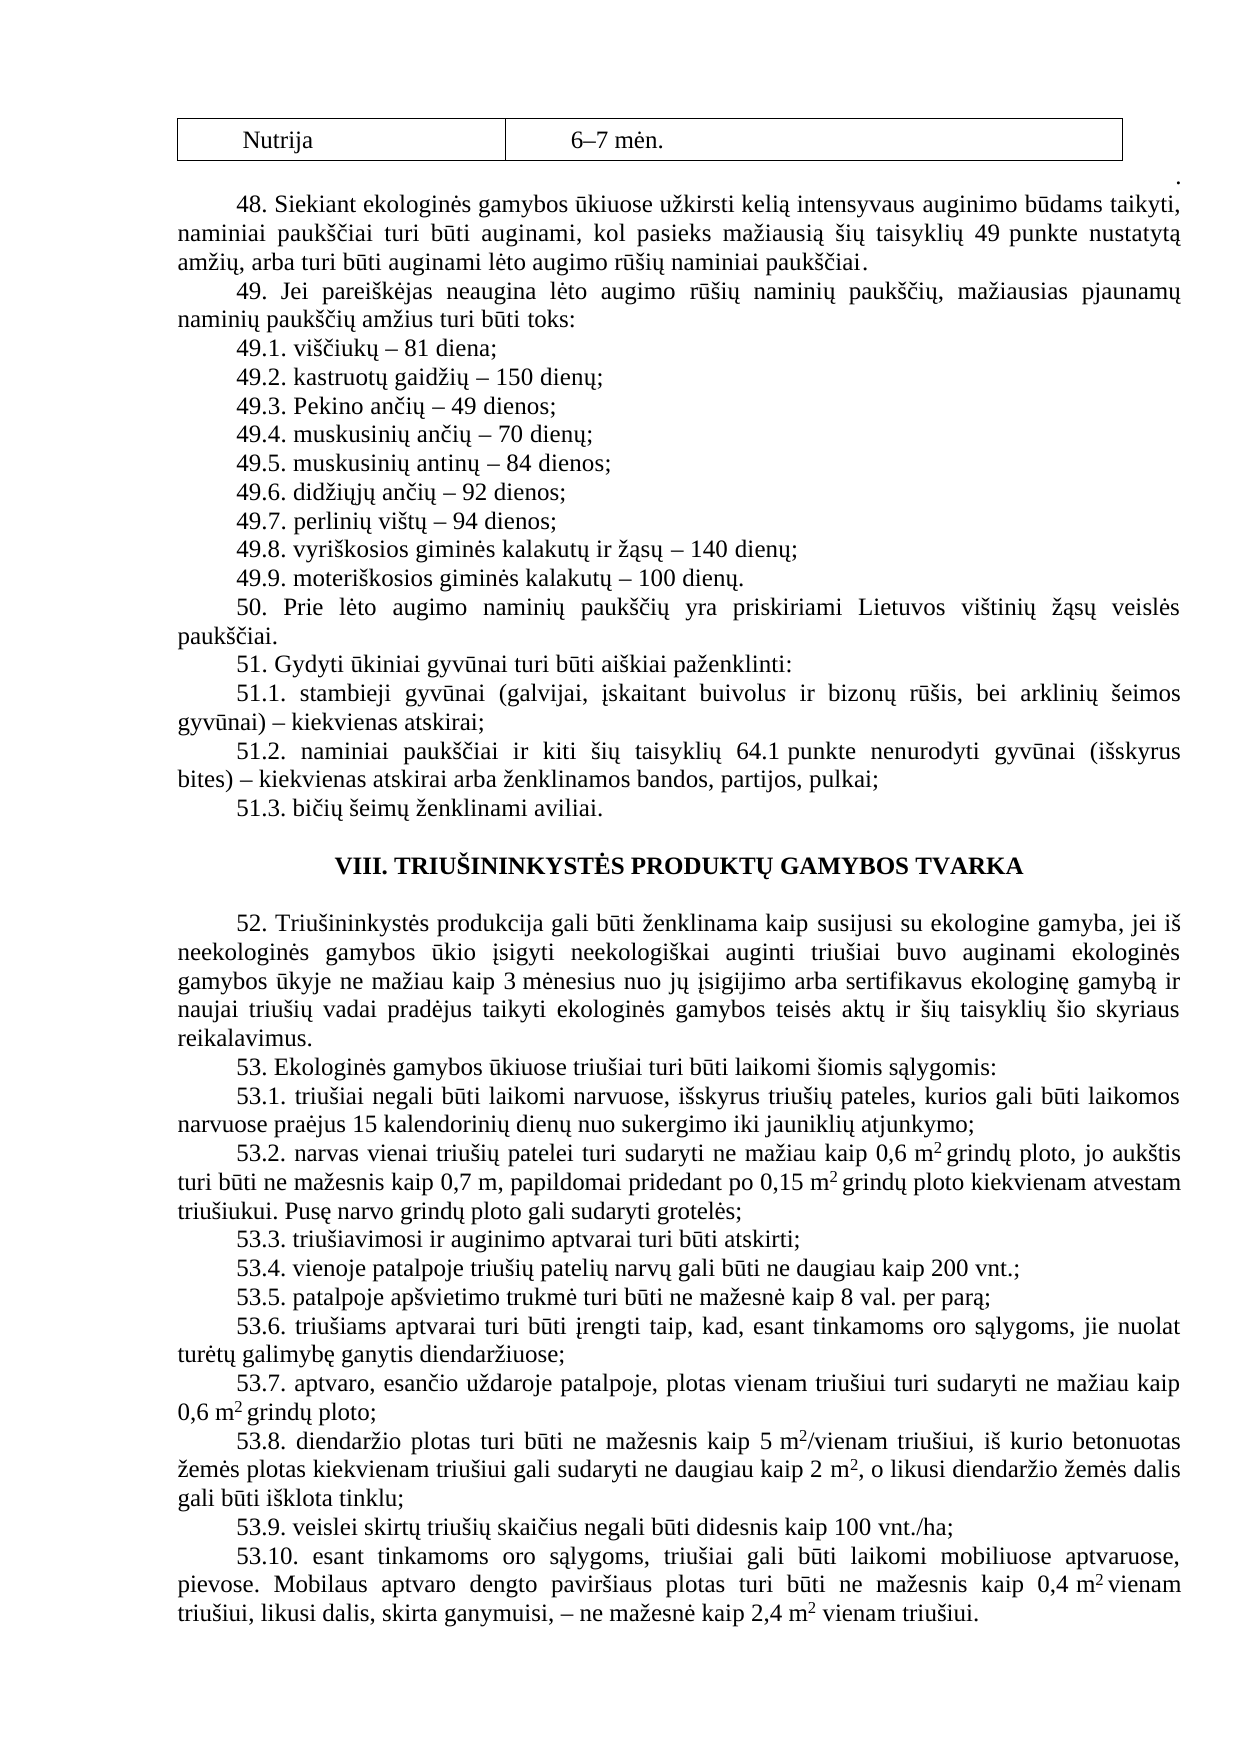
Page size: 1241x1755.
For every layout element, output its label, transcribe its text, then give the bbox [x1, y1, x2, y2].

text 51. Gydyti ūkiniai gyvūnai turi būti aiškiai paženklinti: [177, 649, 1181, 678]
text 53.6. triušiams aptvarai turi būti įrengti taip, kad, esant tinkamoms oro sąlygoms, jie nuolat turėtų galimybę ganytis diendaržiuose; [177, 1311, 1181, 1368]
text 53.1. triušiai negali būti laikomi narvuose, išskyrus triušių pateles, kurios gali būti laikomos narvuose praėjus 15 kalendorinių dienų nuo sukergimo iki jauniklių atjunkymo; [177, 1081, 1181, 1138]
text 53.4. vienoje patalpoje triušių patelių narvų gali būti ne daugiau kaip 200 vnt.; [177, 1253, 1181, 1282]
table_cell 6–7 mėn. [506, 119, 1122, 160]
text 49.1. viščiukų – 81 diena; [177, 333, 1181, 362]
text 49.3. Pekino ančių – 49 dienos; [177, 391, 1181, 419]
text 50. Prie lėto augimo naminių paukščių yra priskiriami Lietuvos vištinių žąsų veislės paukščiai. [177, 592, 1181, 649]
text 49.2. kastruotų gaidžių – 150 dienų; [177, 362, 1181, 391]
text 53.9. veislei skirtų triušių skaičius negali būti didesnis kaip 100 vnt./ha; [177, 1512, 1181, 1541]
text 51.1. stambieji gyvūnai (galvijai, įskaitant buivolus ir bizonų rūšis, bei arklinių šeimos gyvūnai) – kiekvienas atskirai; [177, 678, 1181, 736]
text . [177, 161, 1181, 189]
text 49.7. perlinių vištų – 94 dienos; [177, 506, 1181, 534]
table_cell Nutrija [178, 119, 505, 160]
text 53.8. diendaržio plotas turi būti ne mažesnis kaip 5 m2/vienam triušiui, iš kurio betonuotas žemės plotas kiekvienam triušiui gali sudaryti ne daugiau kaip 2 m2, o likusi diendaržio žemės dalis gali būti išklota tinklu; [177, 1426, 1181, 1512]
text 49.9. moteriškosios giminės kalakutų – 100 dienų. [177, 563, 1181, 592]
text 52. Triušininkystės produkcija gali būti ženklinama kaip susijusi su ekologine gamyba, jei iš neekologinės gamybos ūkio įsigyti neekologiškai auginti triušiai buvo auginami ekologinės gamybos ūkyje ne mažiau kaip 3 mėnesius nuo jų įsigijimo arba sertifikavus ekologinę gamybą ir naujai triušių vadai pradėjus taikyti ekologinės gamybos teisės aktų ir šių taisyklių šio skyriaus reikalavimus. [177, 908, 1181, 1052]
text 53.7. aptvaro, esančio uždaroje patalpoje, plotas vienam triušiui turi sudaryti ne mažiau kaip 0,6 m2 grindų ploto; [177, 1368, 1181, 1426]
text 49.4. muskusinių ančių – 70 dienų; [177, 419, 1181, 448]
text 49.5. muskusinių antinų – 84 dienos; [177, 448, 1181, 477]
text VIII. TRIUŠininkystės produktų gamybos tvarka [177, 851, 1181, 879]
text 53.10. esant tinkamoms oro sąlygoms, triušiai gali būti laikomi mobiliuose aptvaruose, pievose. Mobilaus aptvaro dengto paviršiaus plotas turi būti ne mažesnis kaip 0,4 m2 vienam triušiui, likusi dalis, skirta ganymuisi, – ne mažesnė kaip 2,4 m2 vienam triušiui. [177, 1541, 1181, 1627]
text 53.2. narvas vienai triušių patelei turi sudaryti ne mažiau kaip 0,6 m2 grindų ploto, jo aukštis turi būti ne mažesnis kaip 0,7 m, papildomai pridedant po 0,15 m2 grindų ploto kiekvienam atvestam triušiukui. Pusę narvo grindų ploto gali sudaryti grotelės; [177, 1138, 1181, 1224]
text 53.5. patalpoje apšvietimo trukmė turi būti ne mažesnė kaip 8 val. per parą; [177, 1282, 1181, 1311]
text 48. Siekiant ekologinės gamybos ūkiuose užkirsti kelią intensyvaus auginimo būdams taikyti, naminiai paukščiai turi būti auginami, kol pasieks mažiausią šių taisyklių 49 punkte nustatytą amžių, arba turi būti auginami lėto augimo rūšių naminiai paukščiai. [177, 189, 1181, 276]
text 51.2. naminiai paukščiai ir kiti šių taisyklių 64.1 punkte nenurodyti gyvūnai (išskyrus bites) – kiekvienas atskirai arba ženklinamos bandos, partijos, pulkai; [177, 736, 1181, 793]
text 53.3. triušiavimosi ir auginimo aptvarai turi būti atskirti; [177, 1224, 1181, 1253]
text 53. Ekologinės gamybos ūkiuose triušiai turi būti laikomi šiomis sąlygomis: [177, 1052, 1181, 1081]
text 49.8. vyriškosios giminės kalakutų ir žąsų – 140 dienų; [177, 534, 1181, 563]
text 49. Jei pareiškėjas neaugina lėto augimo rūšių naminių paukščių, mažiausias pjaunamų naminių paukščių amžius turi būti toks: [177, 276, 1181, 333]
text 49.6. didžiųjų ančių – 92 dienos; [177, 477, 1181, 506]
text 51.3. bičių šeimų ženklinami aviliai. [177, 793, 1181, 822]
